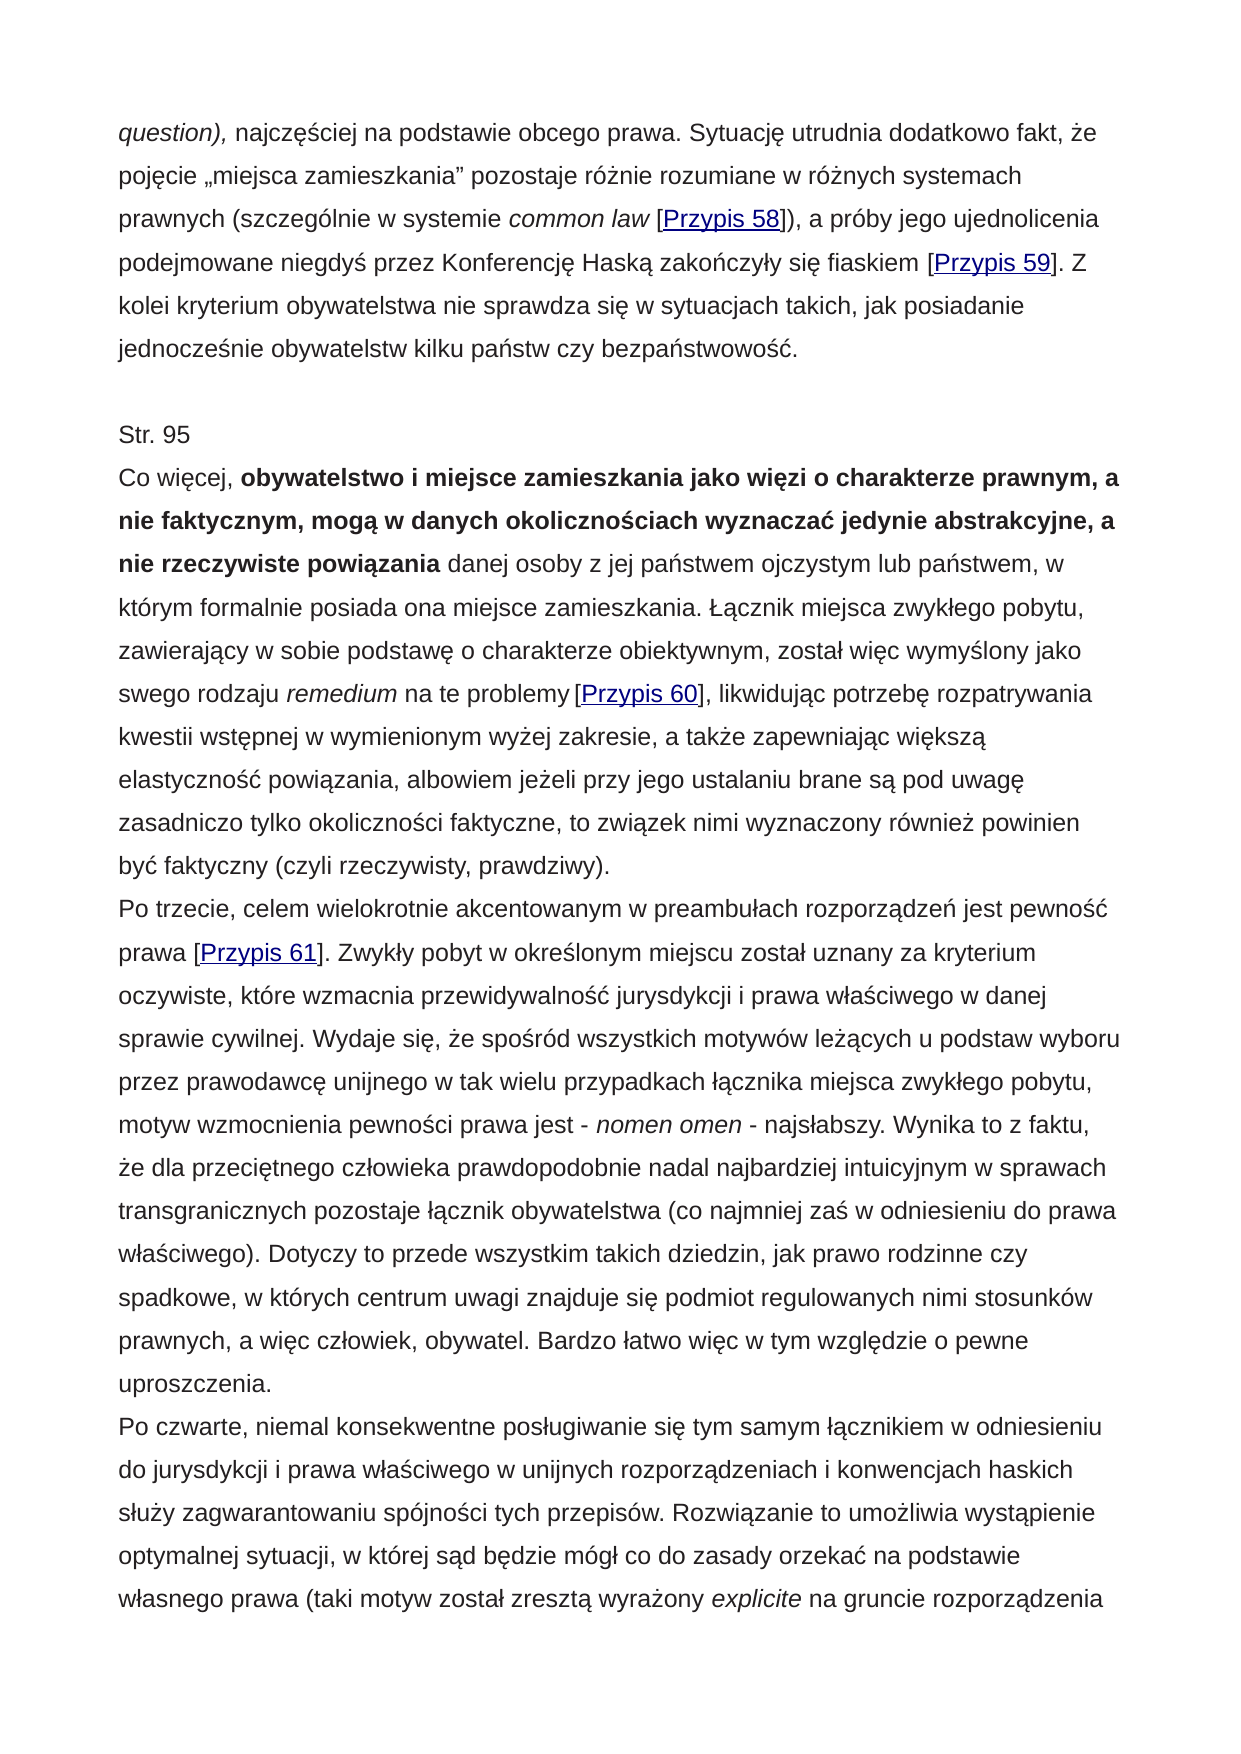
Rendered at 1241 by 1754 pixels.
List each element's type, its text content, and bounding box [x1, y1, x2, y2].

text Po trzecie, celem wielokrotnie akcentowanym w preambułach rozporządzeń jest pewność prawa [Przypis 61]. Zwykły pobyt w określonym miejscu został uznany za kryterium oczywiste, które wzmacnia przewidywalność jurysdykcji i prawa właściwego w danej sprawie cywilnej. Wydaje się, że spośród wszystkich motywów leżących u podstaw wyboru przez prawodawcę unijnego w tak wielu przypadkach łącznika miejsca zwykłego pobytu, motyw wzmocnienia pewności prawa jest - nomen omen - najsłabszy. Wynika to z faktu, że dla przeciętnego człowieka prawdopodobnie nadal najbardziej intuicyjnym w sprawach transgranicznych pozostaje łącznik obywatelstwa (co najmniej zaś w odniesieniu do prawa właściwego). Dotyczy to przede wszystkim takich dziedzin, jak prawo rodzinne czy spadkowe, w których centrum uwagi znajduje się podmiot regulowanych nimi stosunków prawnych, a więc człowiek, obywatel. Bardzo łatwo więc w tym względzie o pewne uproszczenia. [118, 894, 1122, 1397]
text question), najczęściej na podstawie obcego prawa. Sytuację utrudnia dodatkowo fakt, że pojęcie „miejsca zamieszkania” pozostaje różnie rozumiane w różnych systemach prawnych (szczególnie w systemie common law [Przypis 58]), a próby jego ujednolicenia podejmowane niegdyś przez Konferencję Haską zakończyły się fiaskiem [Przypis 59]. Z kolei kryterium obywatelstwa nie sprawdza się w sytuacjach takich, jak posiadanie jednocześnie obywatelstw kilku państw czy bezpaństwowość. [118, 118, 1122, 362]
text Co więcej, obywatelstwo i miejsce zamieszkania jako więzi o charakterze prawnym, a nie faktycznym, mogą w danych okolicznościach wyznaczać jedynie abstrakcyjne, a nie rzeczywiste powiązania danej osoby z jej państwem ojczystym lub państwem, w którym formalnie posiada ona miejsce zamieszkania. Łącznik miejsca zwykłego pobytu, zawierający w sobie podstawę o charakterze obiektywnym, został więc wymyślony jako swego rodzaju remedium na te problemy [Przypis 60], likwidując potrzebę rozpatrywania kwestii wstępnej w wymienionym wyżej zakresie, a także zapewniając większą elastyczność powiązania, albowiem jeżeli przy jego ustalaniu brane są pod uwagę zasadniczo tylko okoliczności faktyczne, to związek nimi wyznaczony również powinien być faktyczny (czyli rzeczywisty, prawdziwy). [118, 463, 1122, 880]
text Po czwarte, niemal konsekwentne posługiwanie się tym samym łącznikiem w odniesieniu do jurysdykcji i prawa właściwego w unijnych rozporządzeniach i konwencjach haskich służy zagwarantowaniu spójności tych przepisów. Rozwiązanie to umożliwia wystąpienie optymalnej sytuacji, w której sąd będzie mógł co do zasady orzekać na podstawie własnego prawa (taki motyw został zresztą wyrażony explicite na gruncie rozporządzenia [118, 1412, 1122, 1613]
text Str. 95 [118, 420, 1122, 449]
